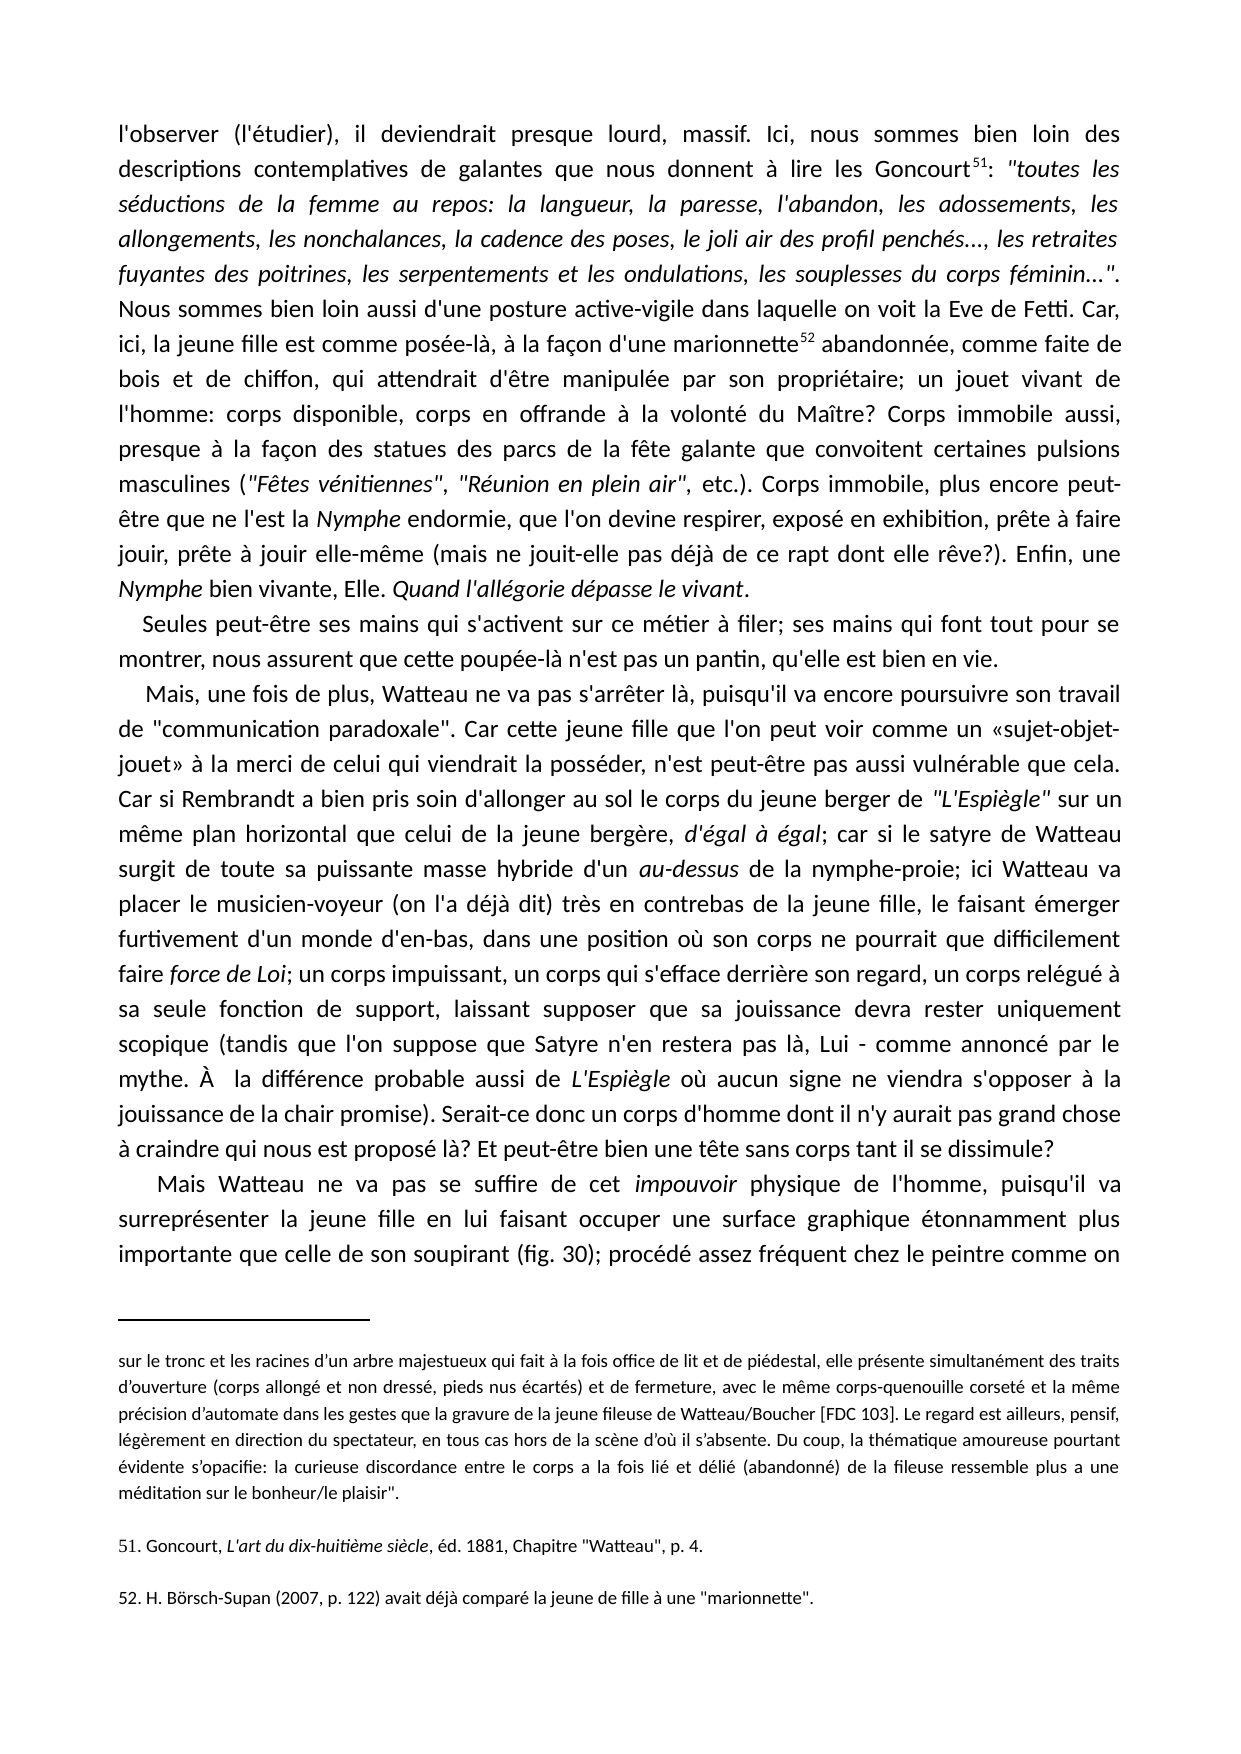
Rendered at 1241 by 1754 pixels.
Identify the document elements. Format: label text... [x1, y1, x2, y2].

text Mais, une fois de plus, Watteau ne va pas s'arrêter là, puisqu'il va encore poursuivre son travail de "communication paradoxale". Car cette jeune fille que l'on peut voir comme un «sujet-objet-jouet» à la merci de celui qui viendrait la posséder, n'est peut-être pas aussi vulnérable que cela. Car si Rembrandt a bien pris soin d'allonger au sol le corps du jeune berger de "L'Espiègle" sur un même plan horizontal que celui de la jeune bergère, d'égal à égal; car si le satyre de Watteau surgit de toute sa puissante masse hybride d'un au-dessus de la nymphe-proie; ici Watteau va placer le musicien-voyeur (on l'a déjà dit) très en contrebas de la jeune fille, le faisant émerger furtivement d'un monde d'en-bas, dans une position où son corps ne pourrait que difficilement faire force de Loi; un corps impuissant, un corps qui s'efface derrière son regard, un corps relégué à sa seule fonction de support, laissant supposer que sa jouissance devra rester uniquement scopique (tandis que l'on suppose que Satyre n'en restera pas là, Lui - comme annoncé par le mythe. À la différence probable aussi de L'Espiègle où aucun signe ne viendra s'opposer à la jouissance de la chair promise). Serait-ce donc un corps d'homme dont il n'y aurait pas grand chose à craindre qui nous est proposé là? Et peut-être bien une tête sans corps tant il se dissimule? [118, 678, 1122, 1164]
text sur le tronc et les racines d’un arbre majestueux qui fait à la fois office de lit et de piédestal, elle présente simultanément des traits d’ouverture (corps allongé et non dressé, pieds nus écartés) et de fermeture, avec le même corps-quenouille corseté et la même précision d’automate dans les gestes que la gravure de la jeune fileuse de Watteau/Boucher [FDC 103]. Le regard est ailleurs, pensif, légèrement en direction du spectateur, en tous cas hors de la scène d’où il s’absente. Du coup, la thématique amoureuse pourtant évidente s’opacifie: la curieuse discordance entre le corps a la fois lié et délié (abandonné) de la fileuse ressemble plus a une méditation sur le bonheur/le plaisir". [118, 1349, 1122, 1504]
text l'observer (l'étudier), il deviendrait presque lourd, massif. Ici, nous sommes bien loin des descriptions contemplatives de galantes que nous donnent à lire les Goncourt: "toutes les séductions de la femme au repos: la langueur, la paresse, l'abandon, les adossements, les allongements, les nonchalances, la cadence des poses, le joli air des profil penchés..., les retraites fuyantes des poitrines, les serpentements et les ondulations, les souplesses du corps féminin...". Nous sommes bien loin aussi d'une posture active-vigile dans laquelle on voit la Eve de Fetti. Car, ici, la jeune fille est comme posée-là, à la façon d'une marionnette abandonnée, comme faite de bois et de chiffon, qui attendrait d'être manipulée par son propriétaire; un jouet vivant de l'homme: corps disponible, corps en offrande à la volonté du Maître? Corps immobile aussi, presque à la façon des statues des parcs de la fête galante que convoitent certaines pulsions masculines ("Fêtes vénitiennes", "Réunion en plein air", etc.). Corps immobile, plus encore peut-être que ne l'est la Nymphe endormie, que l'on devine respirer, exposé en exhibition, prête à faire jouir, prête à jouir elle-même (mais ne jouit-elle pas déjà de ce rapt dont elle rêve?). Enfin, une Nymphe bien vivante, Elle. Quand l'allégorie dépasse le vivant. [118, 118, 1122, 604]
text Mais Watteau ne va pas se suffire de cet impouvoir physique de l'homme, puisqu'il va surreprésenter la jeune fille en lui faisant occuper une surface graphique étonnamment plus importante que celle de son soupirant (fig. 30); procédé assez fréquent chez le peintre comme on [118, 1168, 1122, 1269]
text . H. Börsch-Supan (2007, p. 122) avait déjà comparé la jeune de fille à une "marionnette". [118, 1587, 1122, 1609]
text Seules peut-être ses mains qui s'activent sur ce métier à filer; ses mains qui font tout pour se montrer, nous assurent que cette poupée-là n'est pas un pantin, qu'elle est bien en vie. [118, 608, 1122, 674]
text . Goncourt, L'art du dix-huitième siècle, éd. 1881, Chapitre "Watteau", p. 4. [118, 1534, 1122, 1557]
